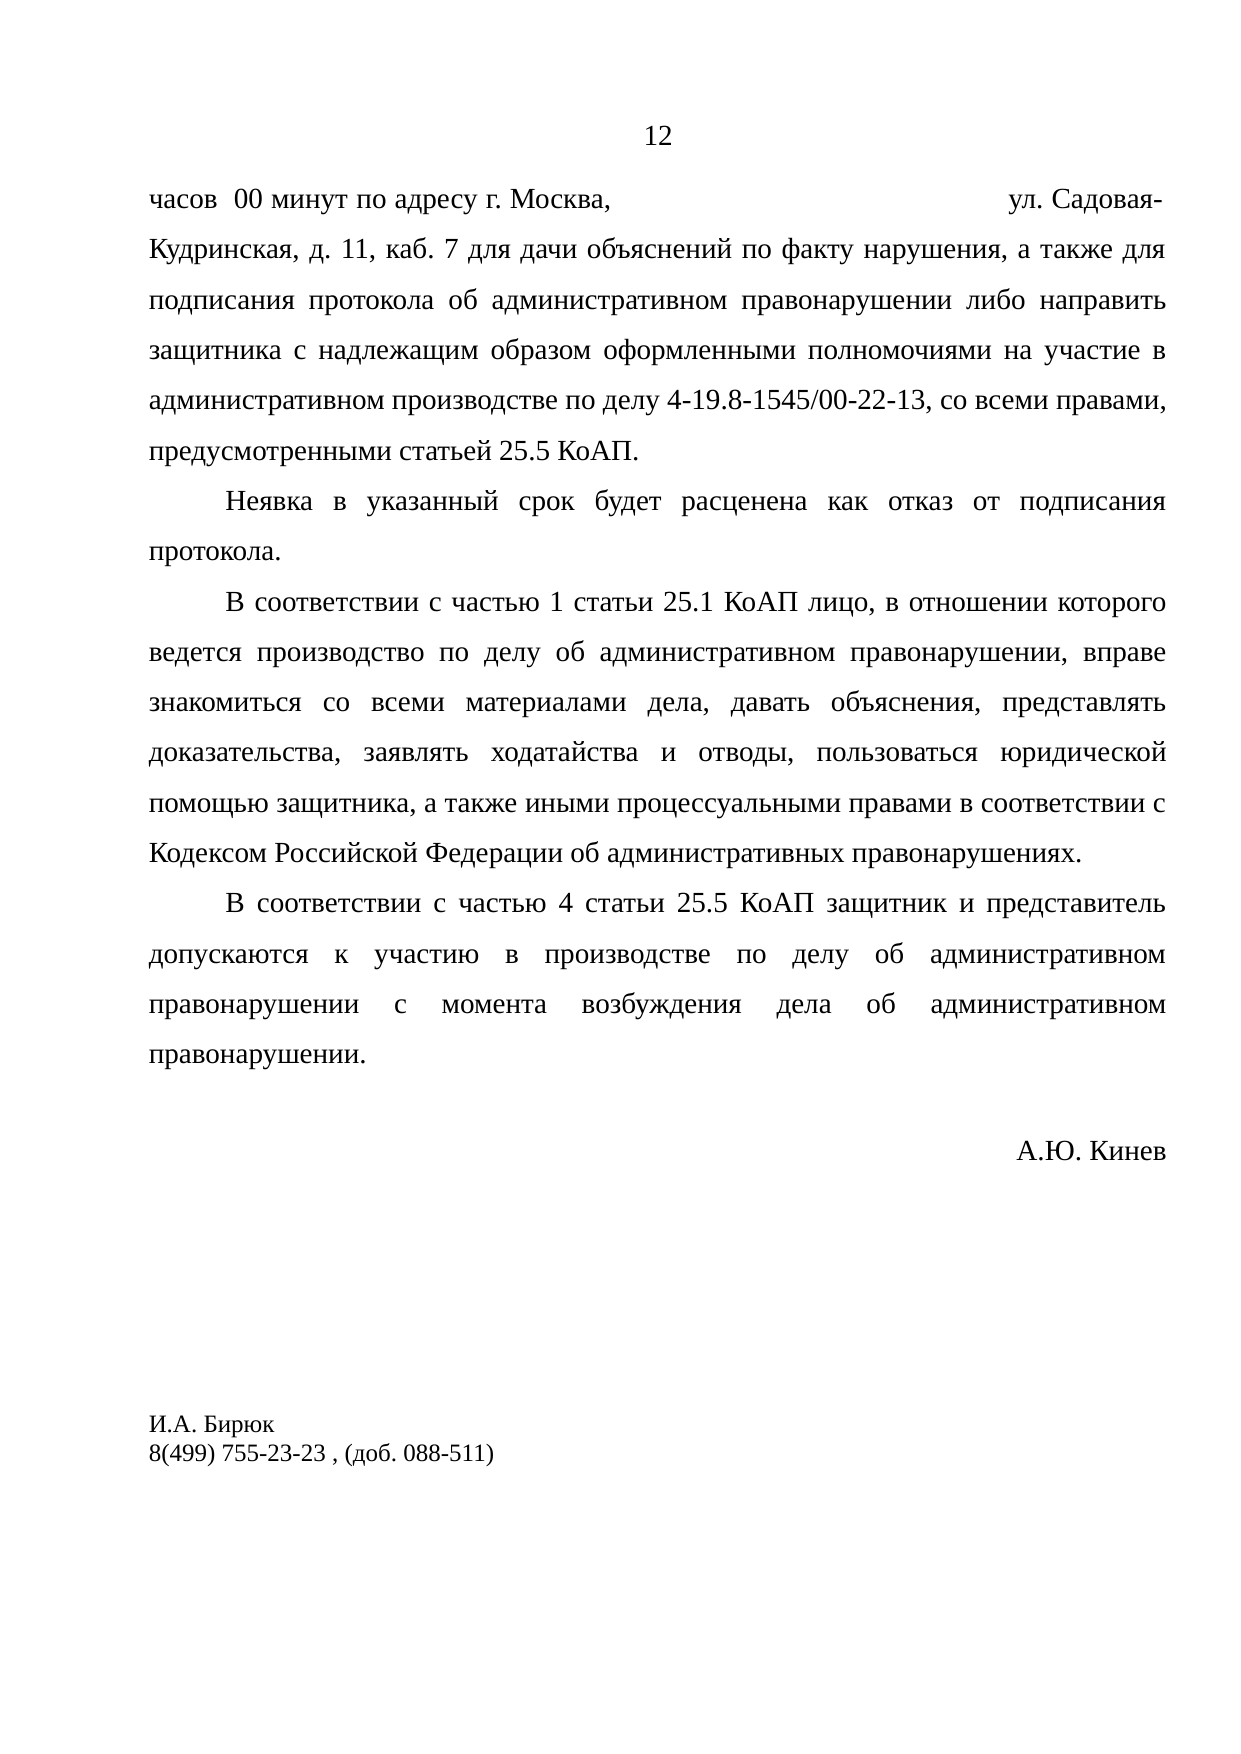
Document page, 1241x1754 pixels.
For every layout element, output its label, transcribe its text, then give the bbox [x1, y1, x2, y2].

text В соответствии с частью 4 статьи 25.5 КоАП защитник и представитель допускаются к участию в производстве по делу об административном правонарушении с момента возбуждения дела об административном правонарушении. [148, 886, 1167, 1070]
text Неявка в указанный срок будет расценена как отказ от подписания протокола. [148, 483, 1167, 567]
text В соответствии с частью 1 статьи 25.1 КоАП лицо, в отношении которого ведется производство по делу об административном правонарушении, вправе знакомиться со всеми материалами дела, давать объяснения, представлять доказательства, заявлять ходатайства и отводы, пользоваться юридической помощью защитника, а также иными процессуальными правами в соответствии с Кодексом Российской Федерации об административных правонарушениях. [148, 584, 1167, 869]
text часов 00 минут по адресу г. Москва, ул. Садовая-Кудринская, д. 11, каб. 7 для дачи объяснений по факту нарушения, а также для подписания протокола об административном правонарушении либо направить защитника с надлежащим образом оформленными полномочиями на участие в административном производстве по делу 4-19.8-1545/00-22-13, со всеми правами, предусмотренными статьей 25.5 КоАП. [148, 181, 1167, 466]
text И.А. Бирюк [148, 1409, 1167, 1438]
text А.Ю. Кинев [148, 1133, 1167, 1166]
text 8(499) 755-23-23 , (доб. 088-511) [148, 1438, 1105, 1466]
